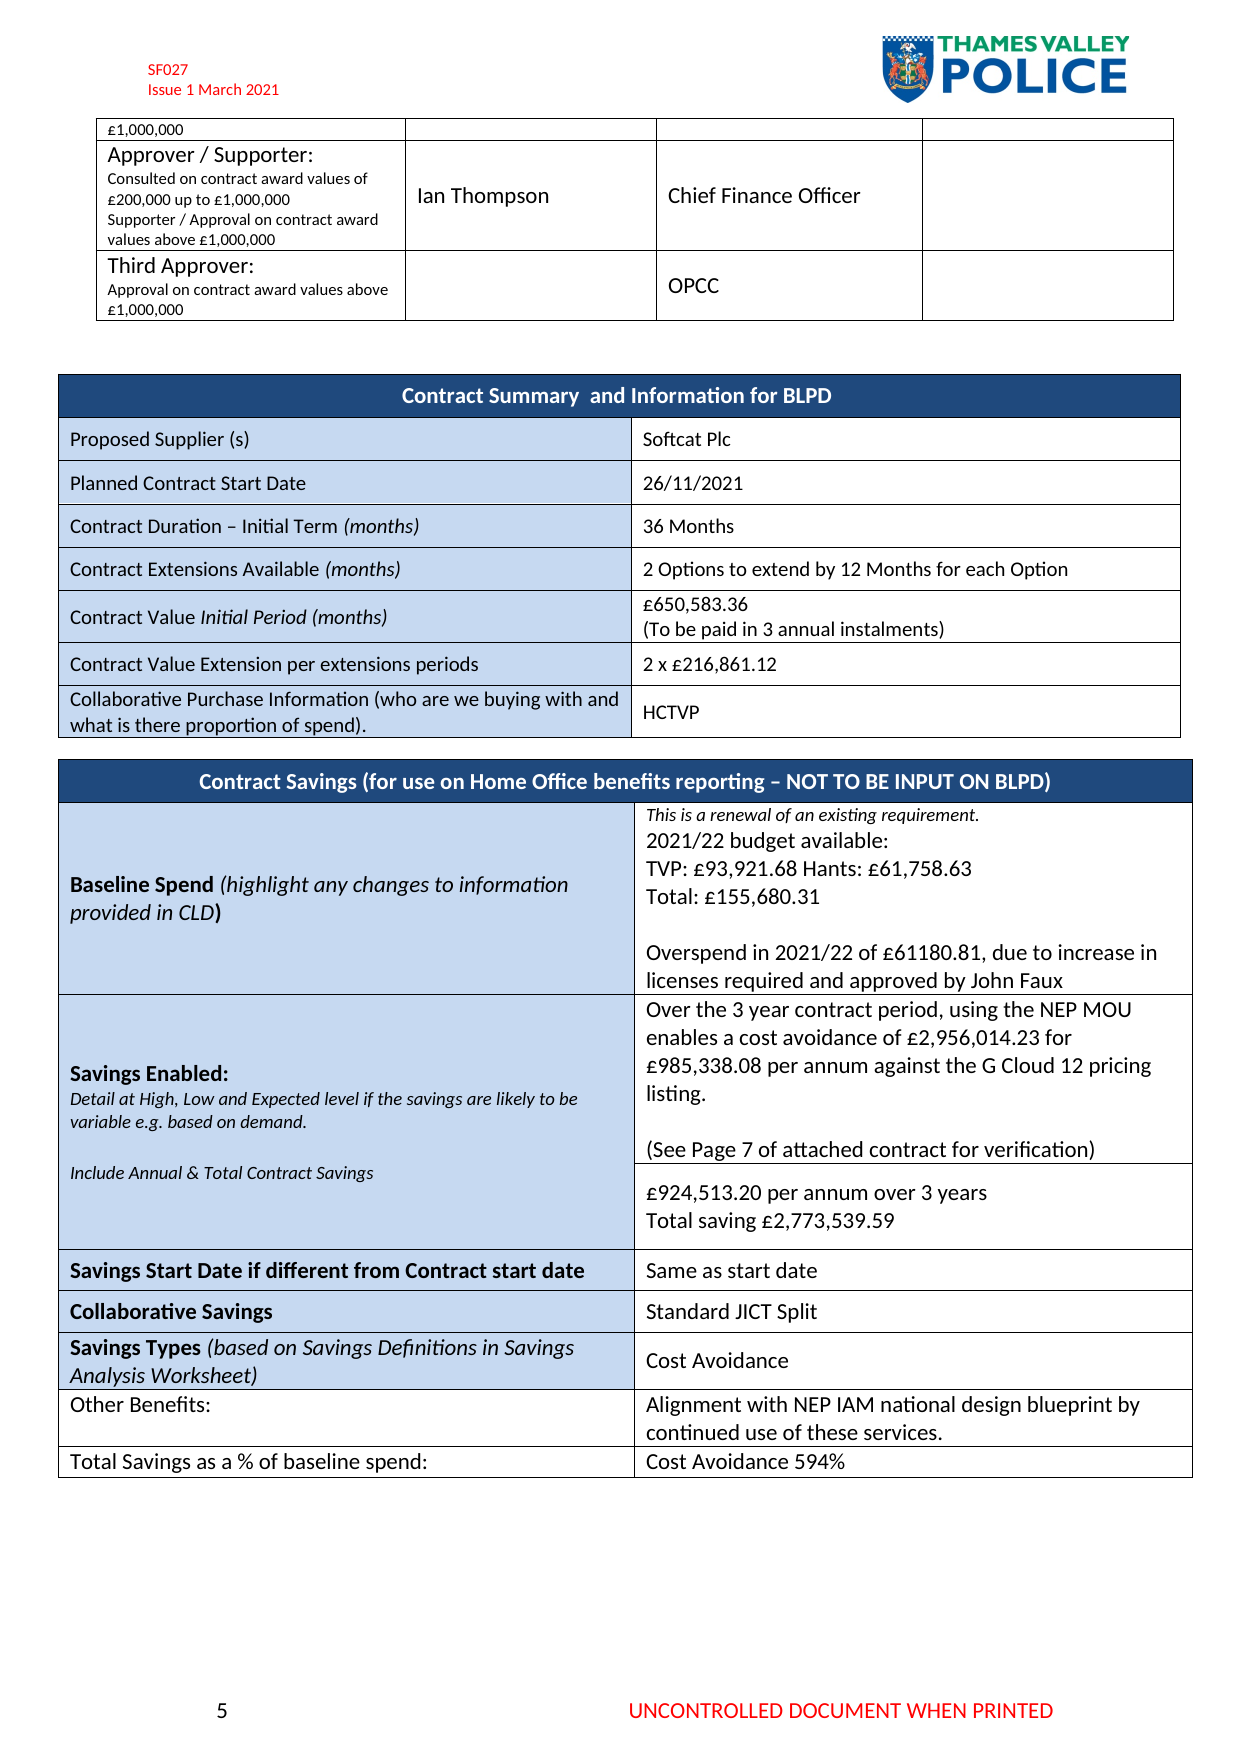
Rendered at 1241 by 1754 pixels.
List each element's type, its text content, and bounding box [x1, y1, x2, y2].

table_cell Collaborative Savings [59, 1291, 634, 1332]
table_cell £1,000,000 [97, 119, 405, 139]
table_cell Softcat Plc [632, 418, 1180, 460]
table_cell Over the 3 year contract period, using the NEP MOU enables a cost avoidance of £2,956,014.23 for £985,338.08 per annum against the G Cloud 12 pricing listing. (See Page 7 of attached contract for verification) [635, 995, 1192, 1163]
table_cell 2 Options to extend by 12 Months for each Option [632, 548, 1180, 590]
table_cell Same as start date [635, 1250, 1192, 1290]
table_cell Third Approver: Approval on contract award values above £1,000,000 [97, 251, 405, 319]
table_cell [923, 251, 1173, 319]
table_cell Proposed Supplier (s) [59, 418, 631, 460]
table_header Contract Summary and Information for BLPD [59, 375, 1180, 417]
table_cell Contract Extensions Available (months) [59, 548, 631, 590]
table_cell Contract Value Initial Period (months) [59, 591, 631, 642]
table_cell 2 x £216,861.12 [632, 643, 1180, 685]
table_cell [657, 119, 922, 139]
table_cell £650,583.36 (To be paid in 3 annual instalments) [632, 591, 1180, 642]
table_cell [923, 141, 1173, 250]
table_cell Contract Duration – Initial Term (months) [59, 505, 631, 547]
table_header Contract Savings (for use on Home Office benefits reporting – NOT TO BE INPUT ON BLPD) [59, 760, 1192, 802]
table_cell £924,513.20 per annum over 3 years Total saving £2,773,539.59 [635, 1164, 1192, 1249]
table_cell [406, 119, 656, 139]
table_cell HCTVP [632, 686, 1180, 737]
table_cell 26/11/2021 [632, 461, 1180, 503]
table_cell Standard JICT Split [635, 1291, 1192, 1332]
table_cell Cost Avoidance 594% [635, 1447, 1192, 1477]
table_cell Savings Types (based on Savings Definitions in Savings Analysis Worksheet) [59, 1333, 634, 1389]
table_cell Planned Contract Start Date [59, 461, 631, 503]
table_cell Other Benefits: [59, 1390, 634, 1446]
table_cell This is a renewal of an existing requirement. 2021/22 budget available: TVP: £93,921.68 Hants: £61,758.63 Total: £155,680.31 Overspend in 2021/22 of £61180.81, due to increase in licenses required and approved by John Faux [635, 803, 1192, 994]
table_cell Baseline Spend (highlight any changes to information provided in CLD) [59, 803, 634, 994]
table_cell Chief Finance Officer [657, 141, 922, 250]
table_cell OPCC [657, 251, 922, 319]
table_cell Alignment with NEP IAM national design blueprint by continued use of these services. [635, 1390, 1192, 1446]
table_cell [406, 251, 656, 319]
table_cell Savings Enabled: Detail at High, Low and Expected level if the savings are likely to be variable e.g. based on demand. Include Annual & Total Contract Savings [59, 995, 634, 1249]
table_cell Collaborative Purchase Information (who are we buying with and what is there proportion of spend). [59, 686, 631, 737]
table_cell Ian Thompson [406, 141, 656, 250]
table_cell Total Savings as a % of baseline spend: [59, 1447, 634, 1477]
table_cell Contract Value Extension per extensions periods [59, 643, 631, 685]
table_cell Approver / Supporter: Consulted on contract award values of £200,000 up to £1,000,000 Supporter / Approval on contract award values above £1,000,000 [97, 141, 405, 250]
table_cell Savings Start Date if different from Contract start date [59, 1250, 634, 1290]
table_cell 36 Months [632, 505, 1180, 547]
table_cell Cost Avoidance [635, 1333, 1192, 1389]
table_cell [923, 119, 1173, 139]
